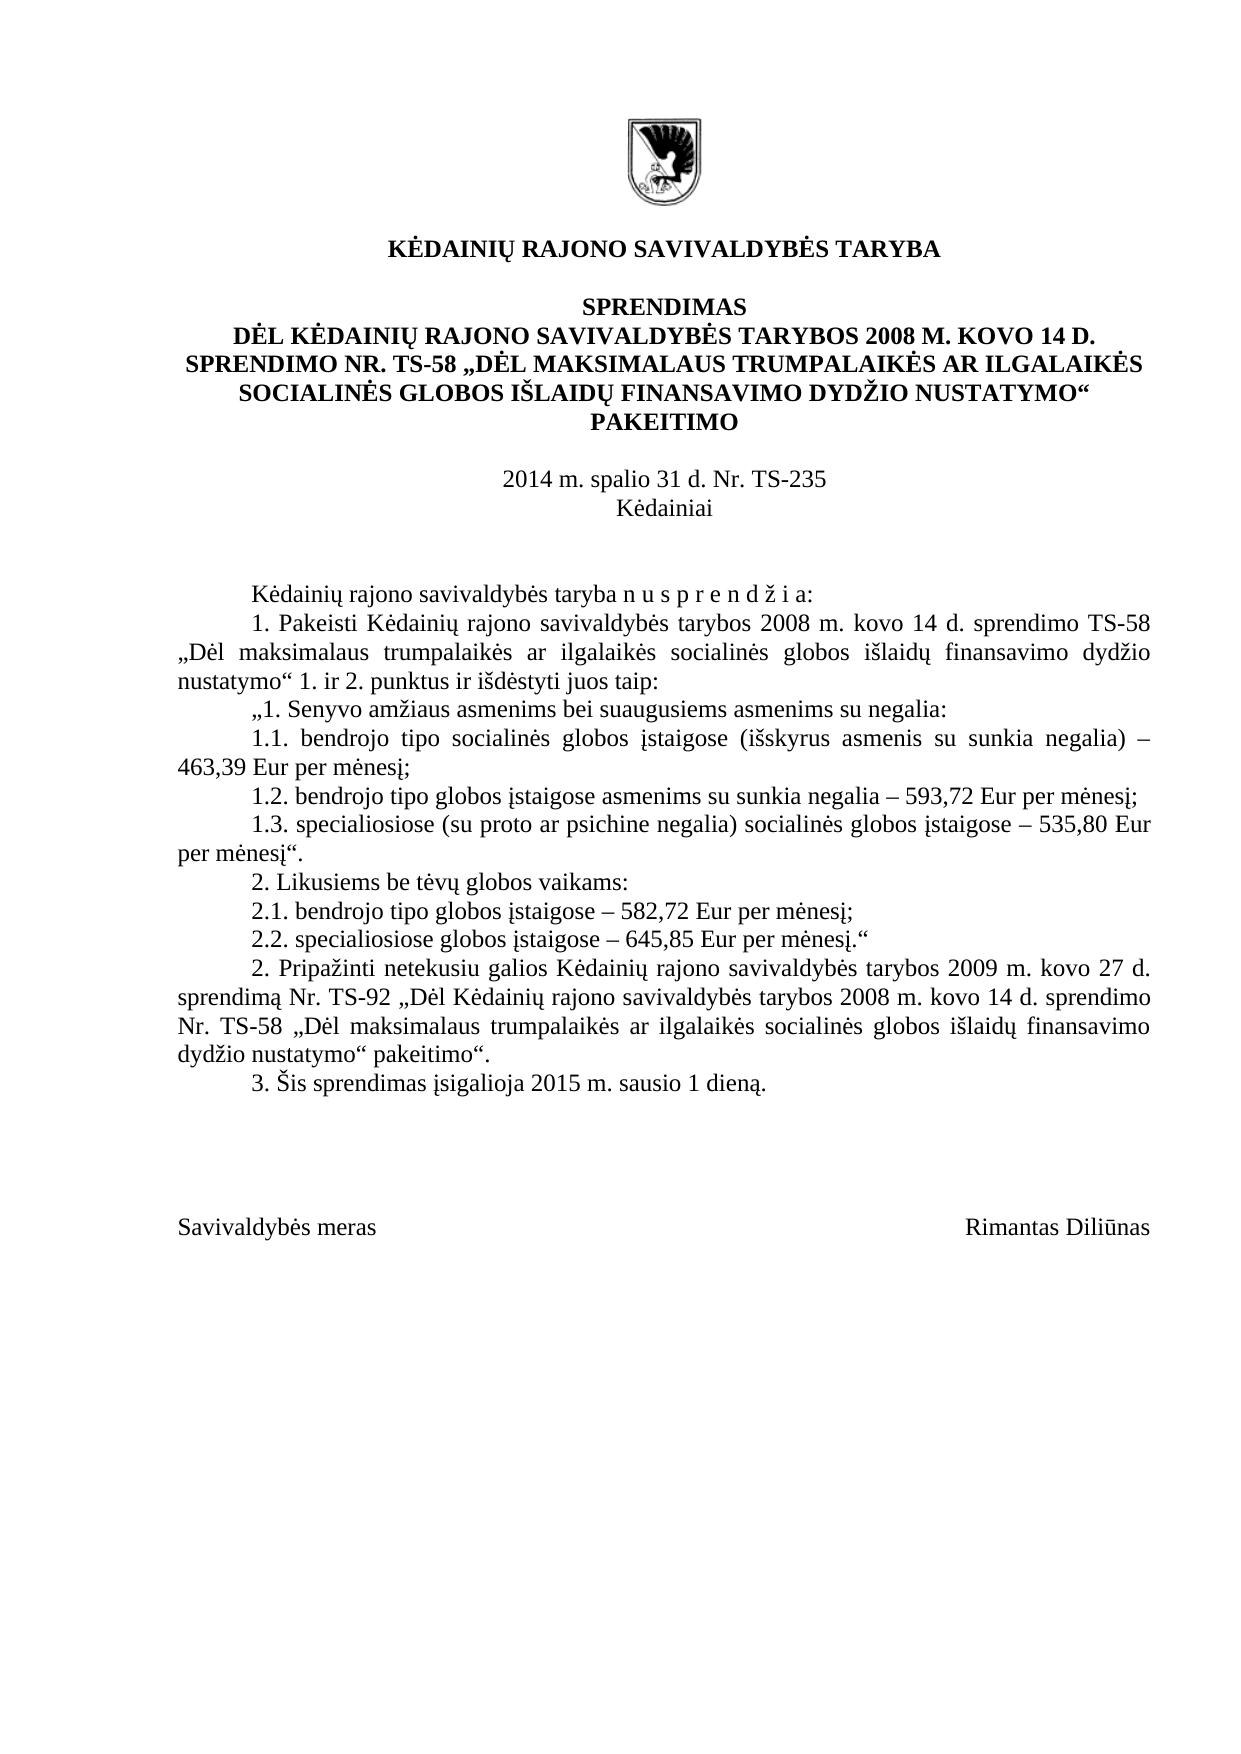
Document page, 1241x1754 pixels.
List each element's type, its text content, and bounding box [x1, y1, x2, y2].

text 2. Likusiems be tėvų globos vaikams: [177, 867, 1152, 896]
text 1.1. bendrojo tipo socialinės globos įstaigose (išskyrus asmenis su sunkia negalia) – 463,39 Eur per mėnesį; [177, 723, 1152, 781]
text Savivaldybės meras Rimantas Diliūnas [177, 1212, 1152, 1241]
text 1. Pakeisti Kėdainių rajono savivaldybės tarybos 2008 m. kovo 14 d. sprendimo TS-58 „Dėl maksimalaus trumpalaikės ar ilgalaikės socialinės globos išlaidų finansavimo dydžio nustatymo“ 1. ir 2. punktus ir išdėstyti juos taip: [177, 608, 1152, 694]
text 3. Šis sprendimas įsigalioja 2015 m. sausio 1 dieną. [177, 1068, 1152, 1097]
text 2.2. specialiosiose globos įstaigose – 645,85 Eur per mėnesį.“ [177, 924, 1152, 953]
text KĖDAINIŲ RAJONO SAVIVALDYBĖS TARYBA [177, 234, 1152, 263]
text 1.3. specialiosiose (su proto ar psichine negalia) socialinės globos įstaigose – 535,80 Eur per mėnesį“. [177, 809, 1152, 867]
text Kėdainių rajono savivaldybės taryba n u s p r e n d ž i a: [177, 579, 1152, 608]
text 1.2. bendrojo tipo globos įstaigose asmenims su sunkia negalia – 593,72 Eur per mėnesį; [177, 781, 1152, 809]
text 2.1. bendrojo tipo globos įstaigose – 582,72 Eur per mėnesį; [177, 896, 1152, 924]
text Dėl Kėdainių rajono savivaldybės tarybos 2008 m. kovo 14 d. sprendimo Nr. TS-58 „Dėl maksimalaus trumpalaikės ar ilgalaikės socialinės globos išlaidų finansavimo dydžio nustatymo“ pakeitimo [177, 321, 1152, 436]
text Kėdainiai [177, 493, 1152, 522]
text 2014 m. spalio 31 d. Nr. TS-235 [177, 464, 1152, 493]
text „1. Senyvo amžiaus asmenims bei suaugusiems asmenims su negalia: [177, 694, 1152, 723]
text SPRENDIMAS [177, 292, 1152, 321]
text 2. Pripažinti netekusiu galios Kėdainių rajono savivaldybės tarybos 2009 m. kovo 27 d. sprendimą Nr. TS-92 „Dėl Kėdainių rajono savivaldybės tarybos 2008 m. kovo 14 d. sprendimo Nr. TS-58 „Dėl maksimalaus trumpalaikės ar ilgalaikės socialinės globos išlaidų finansavimo dydžio nustatymo“ pakeitimo“. [177, 953, 1152, 1068]
